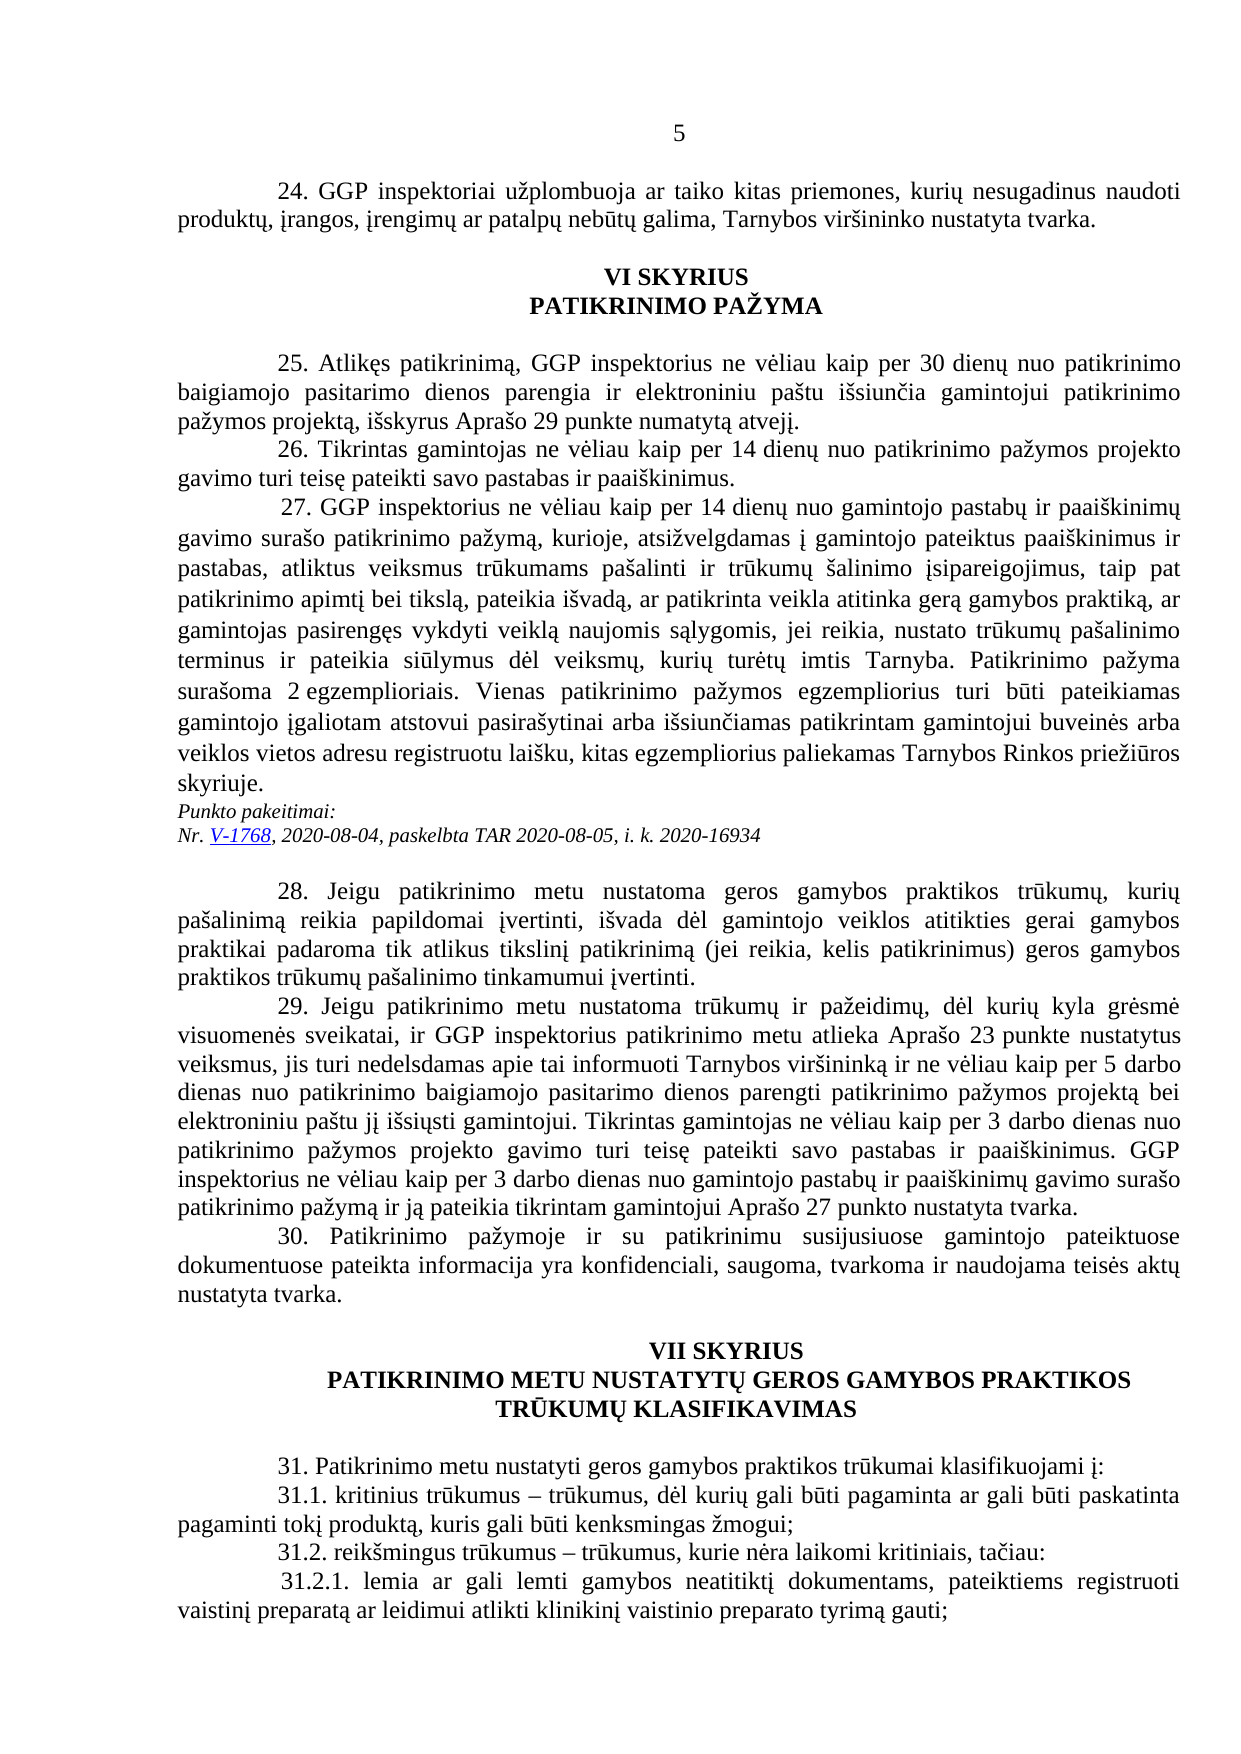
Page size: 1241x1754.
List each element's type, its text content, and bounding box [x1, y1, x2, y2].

text 31.1. kritinius trūkumus – trūkumus, dėl kurių gali būti pagaminta ar gali būti paskatinta pagaminti tokį produktą, kuris gali būti kenksmingas žmogui; [177, 1480, 1181, 1537]
text VI SKYRIUS [177, 262, 1181, 291]
text 27. GGP inspektorius ne vėliau kaip per 14 dienų nuo gamintojo pastabų ir paaiškinimų gavimo surašo patikrinimo pažymą, kurioje, atsižvelgdamas į gamintojo pateiktus paaiškinimus ir pastabas, atliktus veiksmus trūkumams pašalinti ir trūkumų šalinimo įsipareigojimus, taip pat patikrinimo apimtį bei tikslą, pateikia išvadą, ar patikrinta veikla atitinka gerą gamybos praktiką, ar gamintojas pasirengęs vykdyti veiklą naujomis sąlygomis, jei reikia, nustato trūkumų pašalinimo terminus ir pateikia siūlymus dėl veiksmų, kurių turėtų imtis Tarnyba. Patikrinimo pažyma surašoma 2 egzemplioriais. Vienas patikrinimo pažymos egzempliorius turi būti pateikiamas gamintojo įgaliotam atstovui pasirašytinai arba išsiunčiamas patikrintam gamintojui buveinės arba veiklos vietos adresu registruotu laišku, kitas egzempliorius paliekamas Tarnybos Rinkos priežiūros skyriuje. [177, 492, 1181, 797]
text 26. Tikrintas gamintojas ne vėliau kaip per 14 dienų nuo patikrinimo pažymos projekto gavimo turi teisę pateikti savo pastabas ir paaiškinimus. [177, 434, 1181, 492]
text Punkto pakeitimai: [177, 799, 1181, 823]
text 25. Atlikęs patikrinimą, GGP inspektorius ne vėliau kaip per 30 dienų nuo patikrinimo baigiamojo pasitarimo dienos parengia ir elektroniniu paštu išsiunčia gamintojui patikrinimo pažymos projektą, išskyrus Aprašo 29 punkte numatytą atvejį. [177, 348, 1181, 434]
text 31. Patikrinimo metu nustatyti geros gamybos praktikos trūkumai klasifikuojami į: [177, 1451, 1181, 1480]
text 24. GGP inspektoriai užplombuoja ar taiko kitas priemones, kurių nesugadinus naudoti produktų, įrangos, įrengimų ar patalpų nebūtų galima, Tarnybos viršininko nustatyta tvarka. [177, 176, 1181, 233]
text PATIKRINIMO PAŽYMA [177, 291, 1181, 319]
text VII SKYRIUS [177, 1336, 1181, 1365]
text Nr. V-1768, 2020-08-04, paskelbta TAR 2020-08-05, i. k. 2020-16934 [177, 823, 1181, 847]
text PATIKRINIMO METU NUSTATYTŲ GEROS GAMYBOS PRAKTIKOS TRŪKUMŲ KLASIFIKAVIMAS [177, 1365, 1181, 1422]
text 31.2. reikšmingus trūkumus – trūkumus, kurie nėra laikomi kritiniais, tačiau: [177, 1537, 1181, 1566]
text 28. Jeigu patikrinimo metu nustatoma geros gamybos praktikos trūkumų, kurių pašalinimą reikia papildomai įvertinti, išvada dėl gamintojo veiklos atitikties gerai gamybos praktikai padaroma tik atlikus tikslinį patikrinimą (jei reikia, kelis patikrinimus) geros gamybos praktikos trūkumų pašalinimo tinkamumui įvertinti. [177, 876, 1181, 991]
text 30. Patikrinimo pažymoje ir su patikrinimu susijusiuose gamintojo pateiktuose dokumentuose pateikta informacija yra konfidenciali, saugoma, tvarkoma ir naudojama teisės aktų nustatyta tvarka. [177, 1221, 1181, 1307]
text 29. Jeigu patikrinimo metu nustatoma trūkumų ir pažeidimų, dėl kurių kyla grėsmė visuomenės sveikatai, ir GGP inspektorius patikrinimo metu atlieka Aprašo 23 punkte nustatytus veiksmus, jis turi nedelsdamas apie tai informuoti Tarnybos viršininką ir ne vėliau kaip per 5 darbo dienas nuo patikrinimo baigiamojo pasitarimo dienos parengti patikrinimo pažymos projektą bei elektroniniu paštu jį išsiųsti gamintojui. Tikrintas gamintojas ne vėliau kaip per 3 darbo dienas nuo patikrinimo pažymos projekto gavimo turi teisę pateikti savo pastabas ir paaiškinimus. GGP inspektorius ne vėliau kaip per 3 darbo dienas nuo gamintojo pastabų ir paaiškinimų gavimo surašo patikrinimo pažymą ir ją pateikia tikrintam gamintojui Aprašo 27 punkto nustatyta tvarka. [177, 991, 1181, 1221]
text 31.2.1. lemia ar gali lemti gamybos neatitiktį dokumentams, pateiktiems registruoti vaistinį preparatą ar leidimui atlikti klinikinį vaistinio preparato tyrimą gauti; [177, 1566, 1181, 1624]
